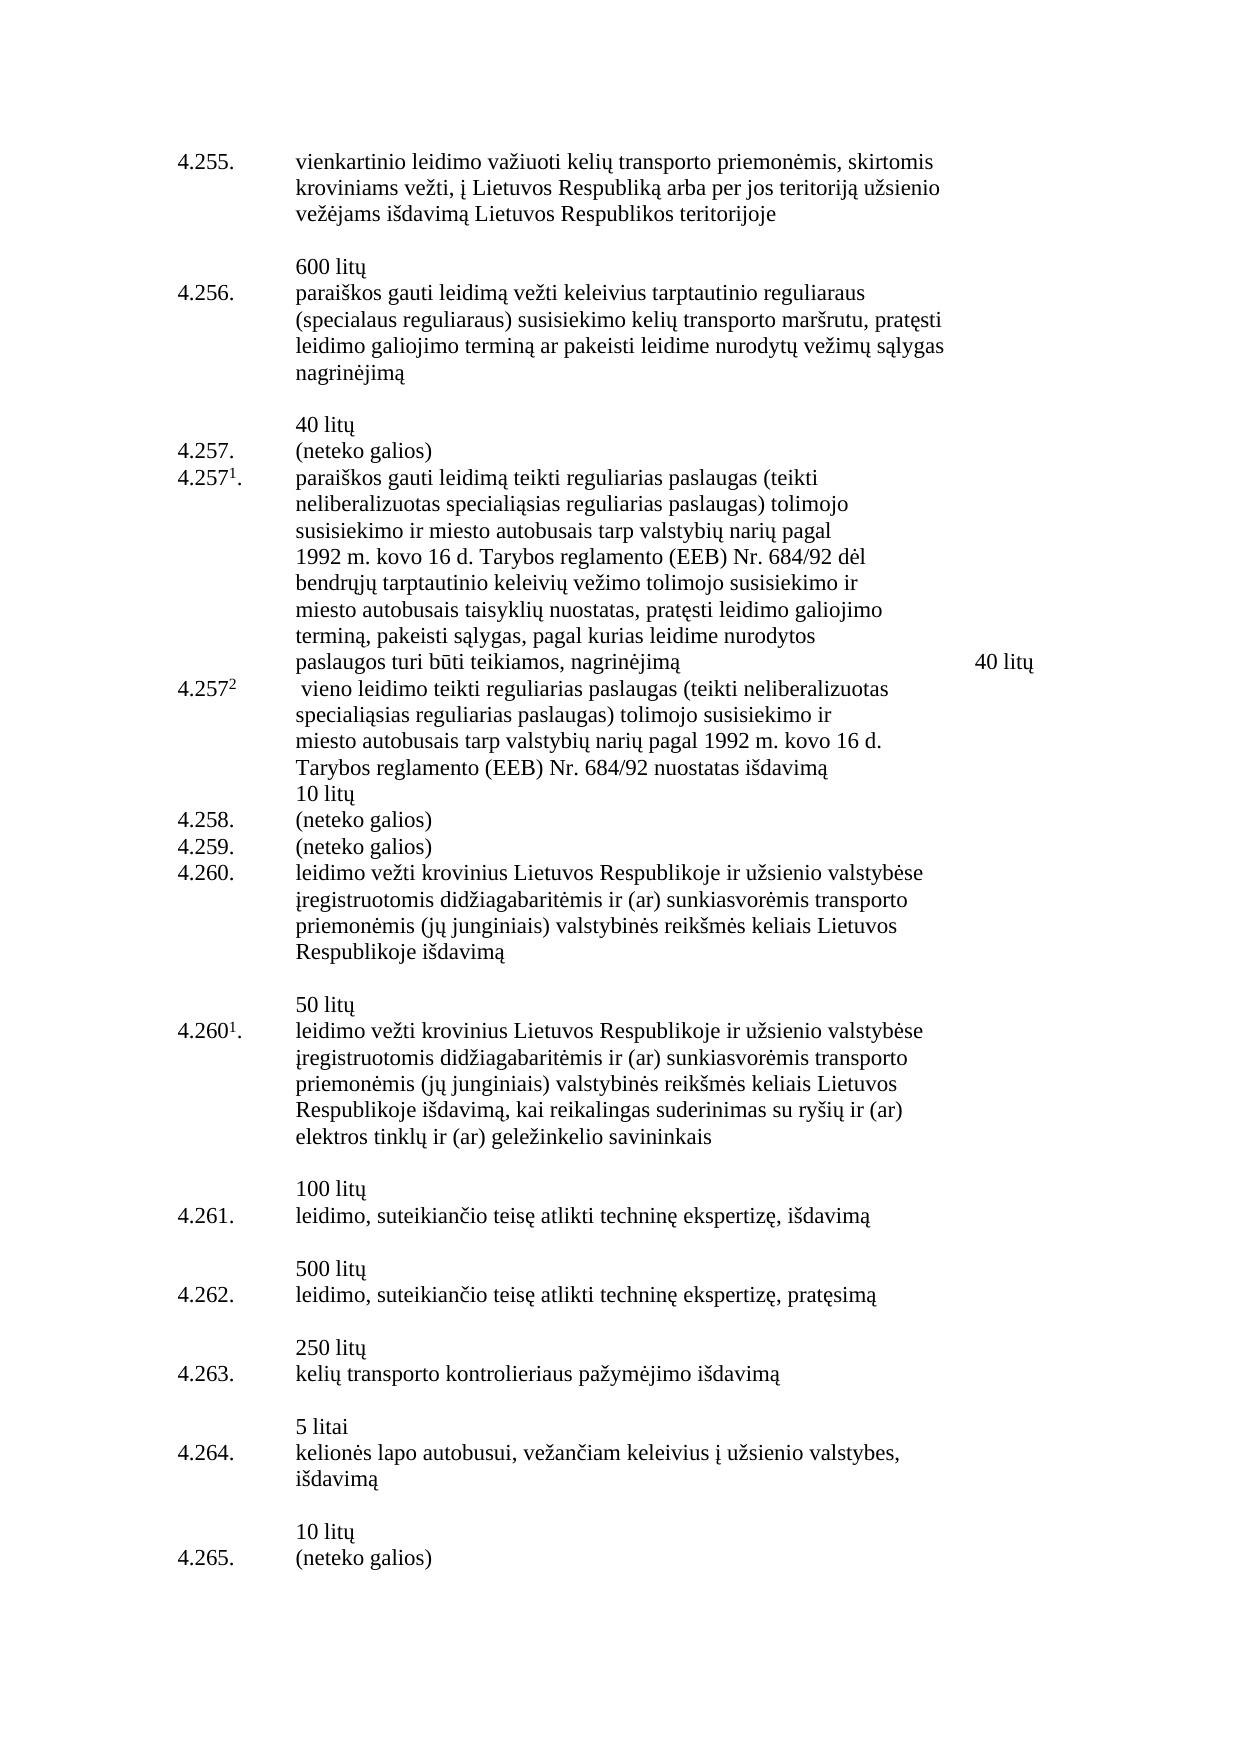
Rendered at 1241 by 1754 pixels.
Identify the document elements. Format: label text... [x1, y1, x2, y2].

text 4.263. kelių transporto kontrolieriaus pažymėjimo išdavimą 5 litai [177, 1360, 945, 1439]
text 4.259. (neteko galios) [177, 833, 945, 859]
text 4.2571. paraiškos gauti leidimą teikti reguliarias paslaugas (teikti [177, 464, 1122, 490]
text bendrųjų tarptautinio keleivių vežimo tolimojo susisiekimo ir [177, 569, 1122, 596]
text miesto autobusais taisyklių nuostatas, pratęsti leidimo galiojimo [177, 596, 1122, 622]
text paslaugos turi būti teikiamos, nagrinėjimą 40 litų [177, 648, 1122, 675]
text 4.2601. leidimo vežti krovinius Lietuvos Respublikoje ir užsienio valstybėse įregistruotomis didžiagabaritėmis ir (ar) sunkiasvorėmis transporto priemonėmis (jų junginiais) valstybinės reikšmės keliais Lietuvos Respublikoje išdavimą, kai reikalingas suderinimas su ryšių ir (ar) elektros tinklų ir (ar) geležinkelio savininkais 100 litų [177, 1017, 945, 1202]
text terminą, pakeisti sąlygas, pagal kurias leidime nurodytos [177, 622, 1122, 648]
text 4.261. leidimo, suteikiančio teisę atlikti techninę ekspertizę, išdavimą 500 litų [177, 1202, 945, 1281]
text miesto autobusais tarp valstybių narių pagal 1992 m. kovo 16 d. [177, 727, 1122, 754]
text 4.265. (neteko galios) [177, 1544, 945, 1571]
text 1992 m. kovo 16 d. Tarybos reglamento (EEB) Nr. 684/92 dėl [177, 543, 1122, 569]
text 4.2572 vieno leidimo teikti reguliarias paslaugas (teikti neliberalizuotas [177, 675, 1122, 701]
text 4.260. leidimo vežti krovinius Lietuvos Respublikoje ir užsienio valstybėse įregistruotomis didžiagabaritėmis ir (ar) sunkiasvorėmis transporto priemonėmis (jų junginiais) valstybinės reikšmės keliais Lietuvos Respublikoje išdavimą 50 litų [177, 859, 945, 1017]
text 4.264. kelionės lapo autobusui, vežančiam keleivius į užsienio valstybes, išdavimą 10 litų [177, 1439, 945, 1544]
text 4.256. paraiškos gauti leidimą vežti keleivius tarptautinio reguliaraus (specialaus reguliaraus) susisiekimo kelių transporto maršrutu, pratęsti leidimo galiojimo terminą ar pakeisti leidime nurodytų vežimų sąlygas nagrinėjimą 40 litų [177, 279, 945, 438]
text susisiekimo ir miesto autobusais tarp valstybių narių pagal [177, 517, 1122, 543]
text 4.258. (neteko galios) [177, 807, 945, 833]
text 4.257. (neteko galios) [177, 438, 945, 464]
text 4.262. leidimo, suteikiančio teisę atlikti techninę ekspertizę, pratęsimą 250 litų [177, 1281, 945, 1360]
text neliberalizuotas specialiąsias reguliarias paslaugas) tolimojo [177, 490, 1122, 517]
text specialiąsias reguliarias paslaugas) tolimojo susisiekimo ir [177, 701, 1122, 727]
text Tarybos reglamento (EEB) Nr. 684/92 nuostatas išdavimą 10 litų [177, 754, 945, 807]
text 4.255. vienkartinio leidimo važiuoti kelių transporto priemonėmis, skirtomis kroviniams vežti, į Lietuvos Respubliką arba per jos teritoriją užsienio vežėjams išdavimą Lietuvos Respublikos teritorijoje 600 litų [177, 148, 945, 279]
